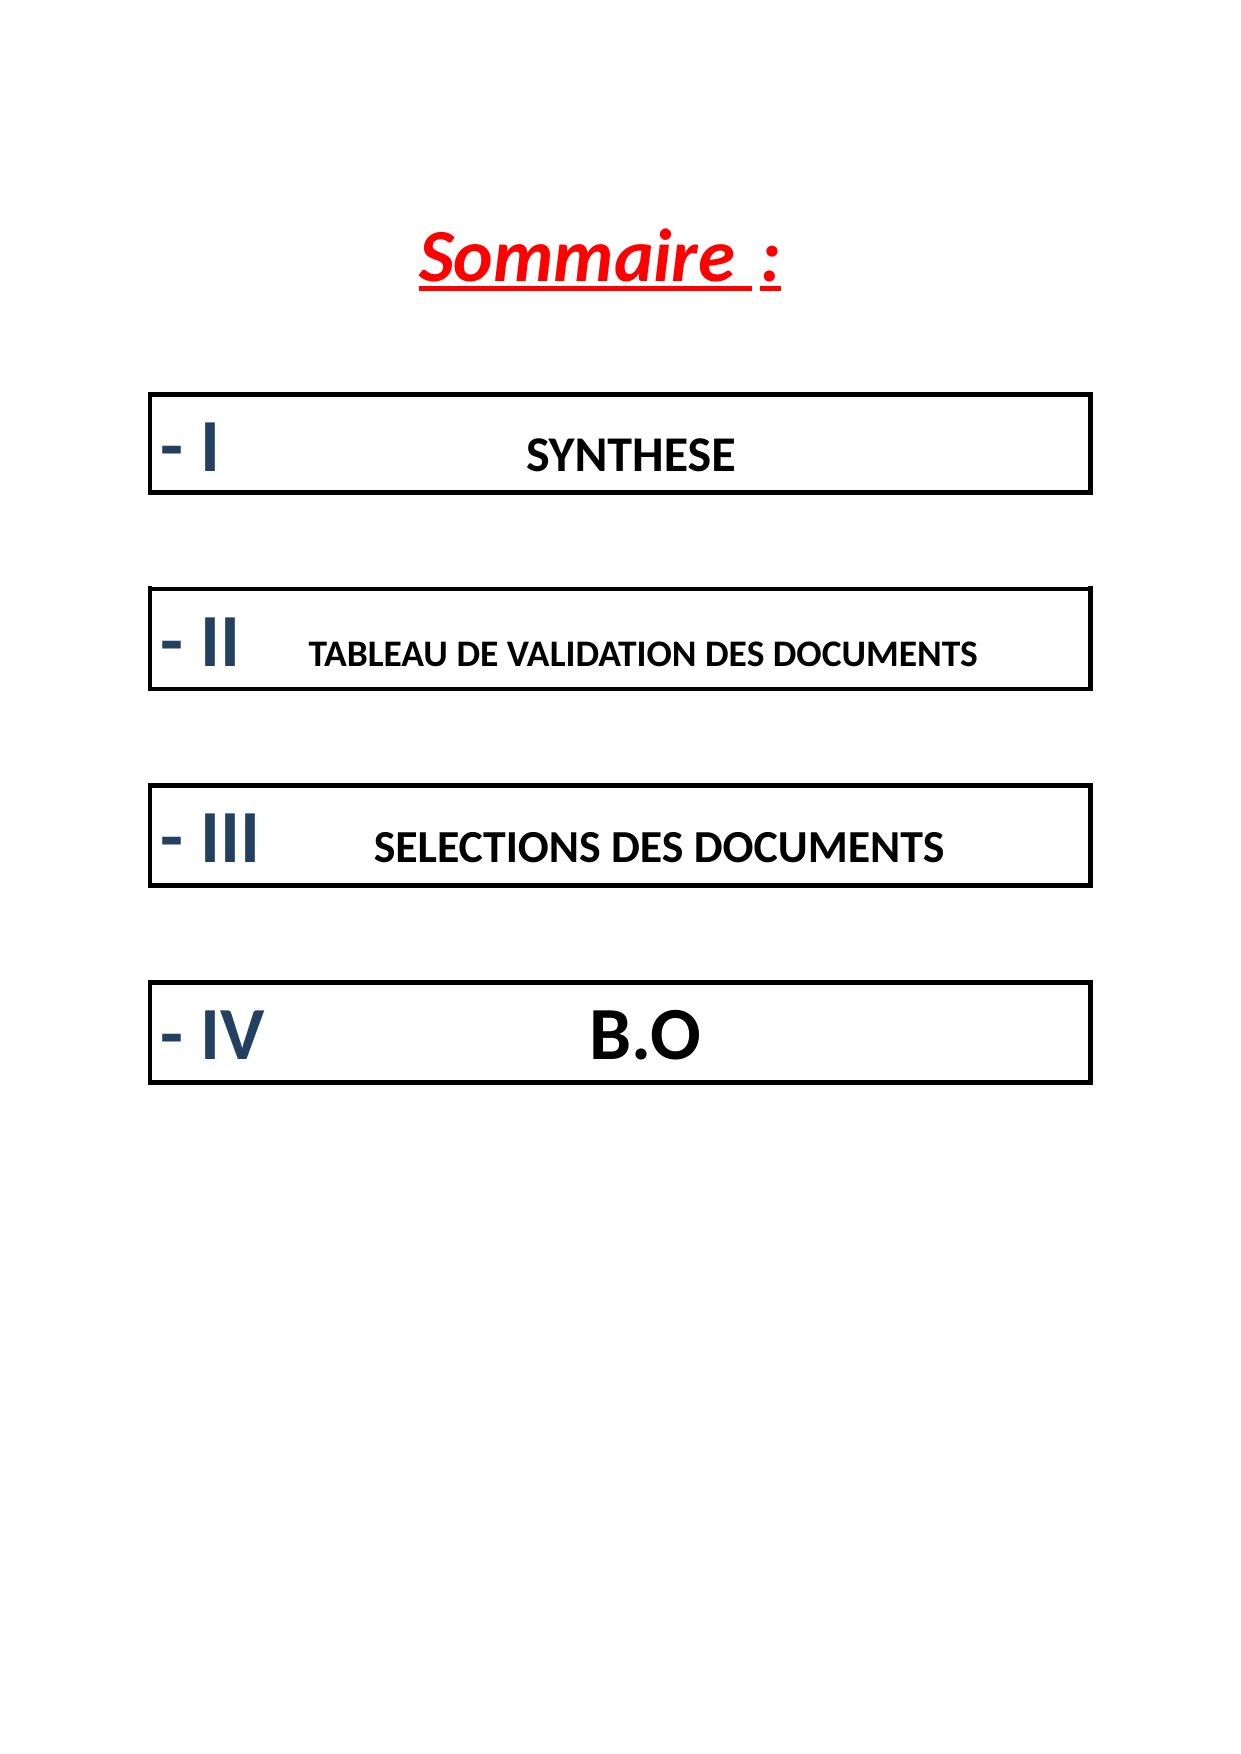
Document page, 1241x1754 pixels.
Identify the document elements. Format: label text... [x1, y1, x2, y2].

text - I SYNTHESE [152, 397, 1088, 490]
text - III SELECTIONS DES DOCUMENTS [152, 788, 1088, 883]
text Sommaire : [148, 209, 1093, 300]
text - IV B.O [152, 985, 1088, 1080]
text - II TABLEAU DE VALIDATION DES DOCUMENTS [152, 591, 1088, 687]
